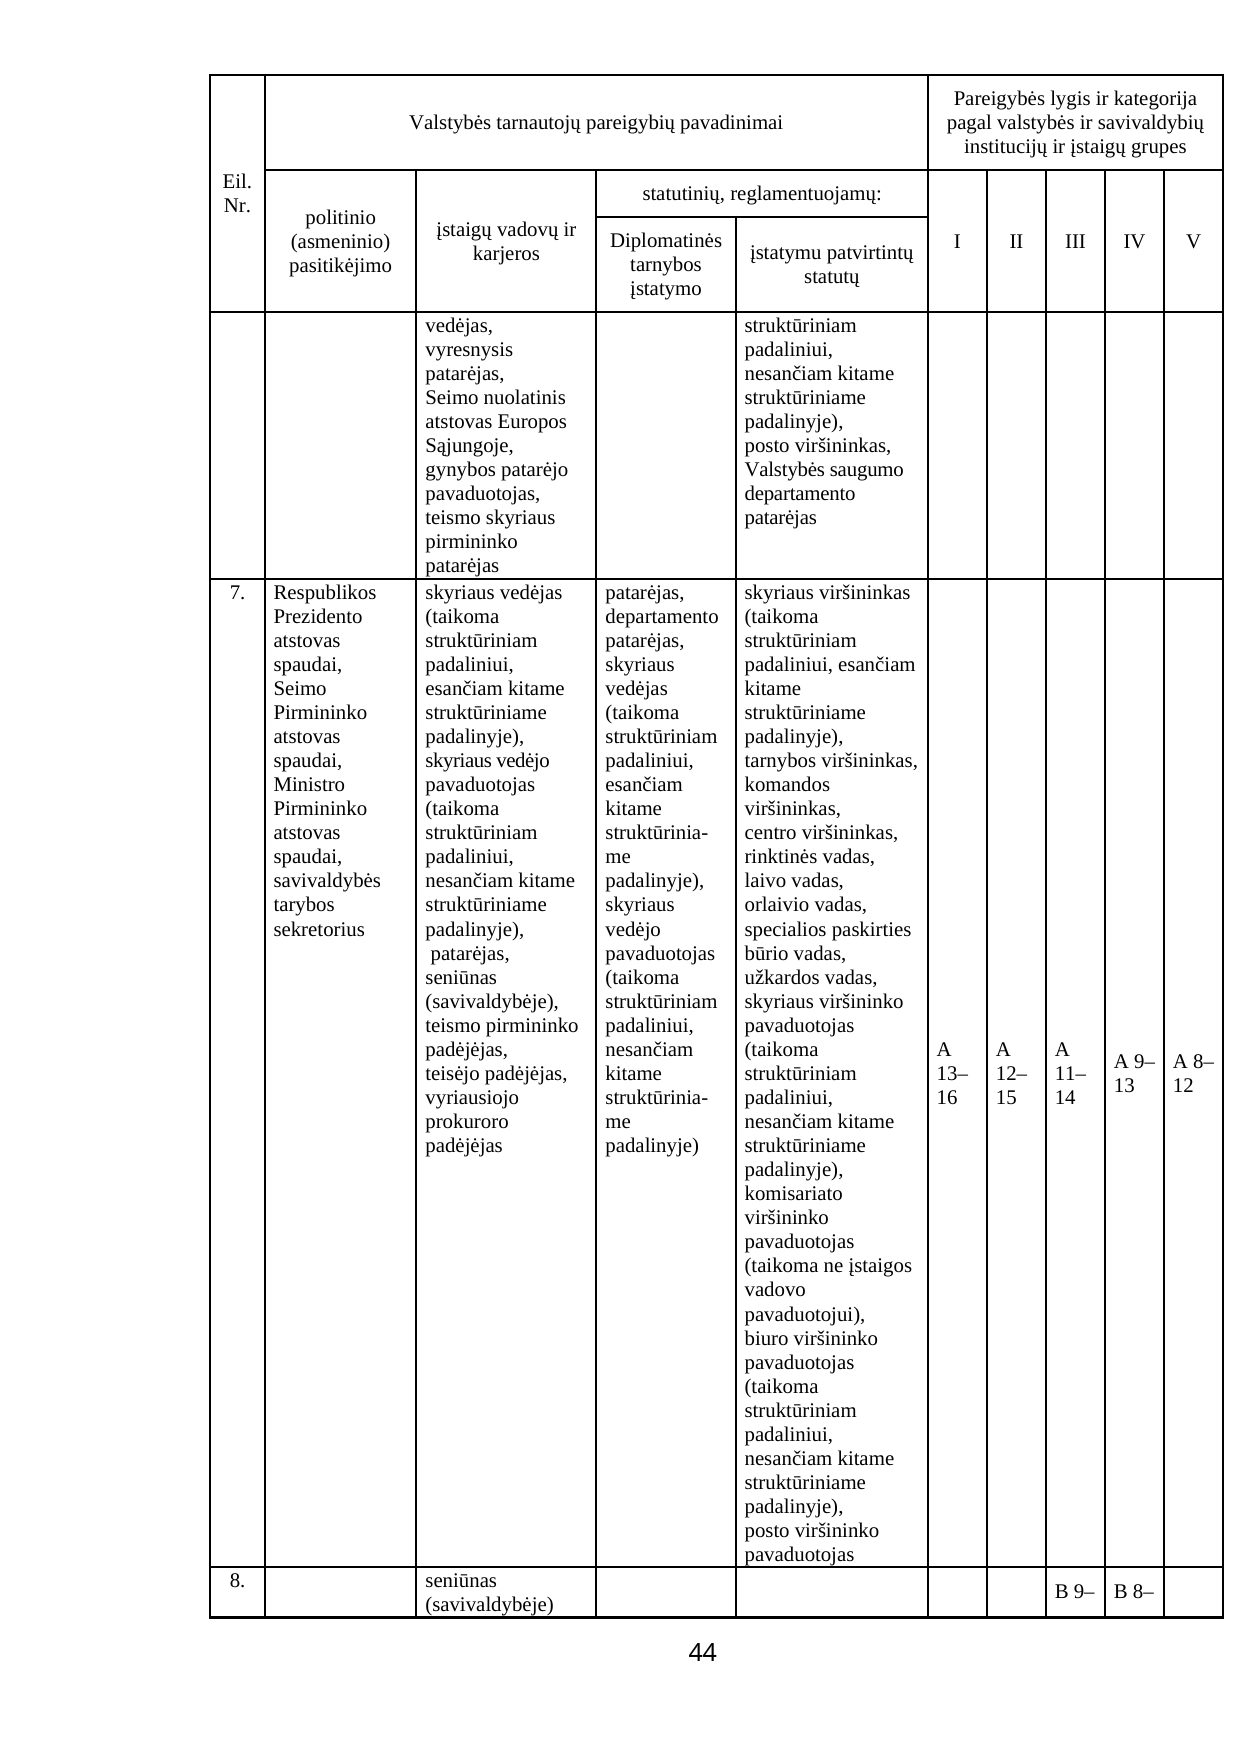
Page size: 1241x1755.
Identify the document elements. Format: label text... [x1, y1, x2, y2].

table_cell A 11–14 [1047, 580, 1104, 1566]
table_cell skyriaus vedėjas (taikoma struktūriniam padaliniui, esančiam kitame struktūriniame padalinyje), skyriaus vedėjo pavaduotojas (taikoma struktūriniam padaliniui, nesančiam kitame struktūriniame padalinyje), patarėjas, seniūnas (savivaldybėje), teismo pirmininko padėjėjas, teisėjo padėjėjas, vyriausiojo prokuroro padėjėjas [417, 580, 595, 1566]
table_cell Diplomatinės tarnybos įstatymo [597, 218, 735, 311]
table_cell 7. [211, 580, 264, 1566]
table_header Pareigybės lygis ir kategorija pagal valstybės ir savivaldybių institucijų ir įstaigų grupes [929, 76, 1222, 169]
table_cell [266, 1568, 415, 1616]
table_cell [1047, 313, 1104, 577]
table_cell įstatymu patvirtintų statutų [737, 218, 927, 311]
table_cell V [1165, 171, 1222, 311]
table_cell seniūnas (savivaldybėje) [417, 1568, 595, 1616]
table_cell [1165, 1568, 1222, 1616]
table_cell patarėjas, departamento patarėjas, skyriaus vedėjas (taikoma struktūriniam padaliniui, esančiam kitame struktūrinia-me padalinyje), skyriaus vedėjo pavaduotojas (taikoma struktūriniam padaliniui, nesančiam kitame struktūrinia-me padalinyje) [597, 580, 735, 1566]
table_cell [1106, 313, 1163, 577]
table_cell politinio (asmeninio) pasitikėjimo [266, 171, 415, 311]
table_cell [1165, 313, 1222, 577]
table_cell II [988, 171, 1045, 311]
table_cell B 8– [1106, 1568, 1163, 1616]
table_cell skyriaus viršininkas (taikoma struktūriniam padaliniui, esančiam kitame struktūriniame padalinyje), tarnybos viršininkas, komandos viršininkas, centro viršininkas, rinktinės vadas, laivo vadas, orlaivio vadas, specialios paskirties būrio vadas, užkardos vadas, skyriaus viršininko pavaduotojas (taikoma struktūriniam padaliniui, nesančiam kitame struktūriniame padalinyje), komisariato viršininko pavaduotojas (taikoma ne įstaigos vadovo pavaduotojui), biuro viršininko pavaduotojas (taikoma struktūriniam padaliniui, nesančiam kitame struktūriniame padalinyje), posto viršininko pavaduotojas [737, 580, 927, 1566]
table_cell I [929, 171, 986, 311]
table_header Valstybės tarnautojų pareigybių pavadinimai [266, 76, 927, 169]
table_cell [211, 313, 264, 577]
table_cell [929, 1568, 986, 1616]
table_cell A 12–15 [988, 580, 1045, 1566]
table_cell [737, 1568, 927, 1616]
table_cell [929, 313, 986, 577]
table_header Eil. Nr. [211, 76, 264, 311]
table_cell [988, 1568, 1045, 1616]
table_cell B 9– [1047, 1568, 1104, 1616]
table_cell 8. [211, 1568, 264, 1616]
table_cell A 9–13 [1106, 580, 1163, 1566]
table_cell Respublikos Prezidento atstovas spaudai, Seimo Pirmininko atstovas spaudai, Ministro Pirmininko atstovas spaudai, savivaldybės tarybos sekretorius [266, 580, 415, 1566]
table_cell [597, 313, 735, 577]
table_cell statutinių, reglamentuojamų: [597, 171, 927, 216]
table_cell A 13–16 [929, 580, 986, 1566]
table_cell struktūriniam padaliniui, nesančiam kitame struktūriniame padalinyje), posto viršininkas, Valstybės saugumo departamento patarėjas [737, 313, 927, 577]
table_cell III [1047, 171, 1104, 311]
table_cell [597, 1568, 735, 1616]
table_cell [988, 313, 1045, 577]
table_cell [266, 313, 415, 577]
table_cell vedėjas, vyresnysis patarėjas, Seimo nuolatinis atstovas Europos Sąjungoje, gynybos patarėjo pavaduotojas, teismo skyriaus pirmininko patarėjas [417, 313, 595, 577]
table_cell įstaigų vadovų ir karjeros [417, 171, 595, 311]
table_cell IV [1106, 171, 1163, 311]
table_cell A 8–12 [1165, 580, 1222, 1566]
